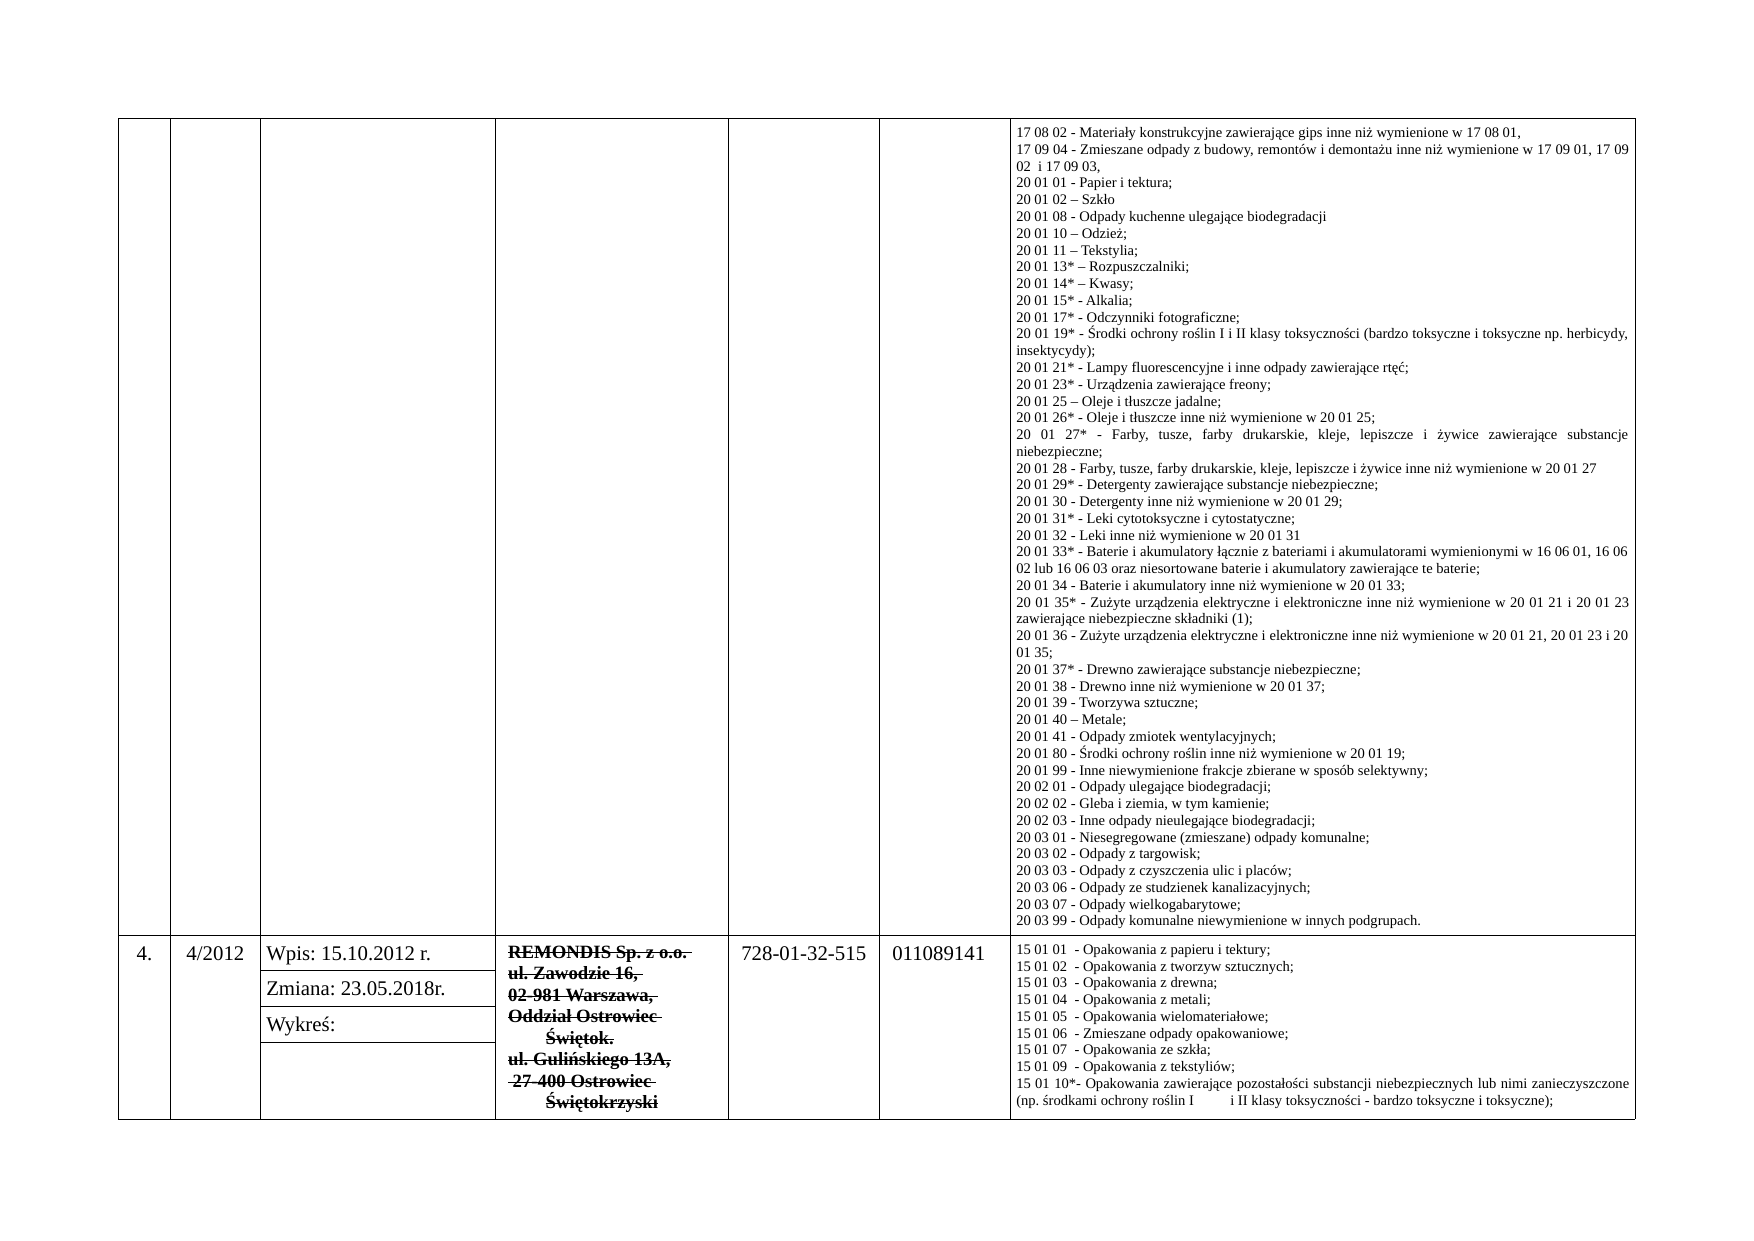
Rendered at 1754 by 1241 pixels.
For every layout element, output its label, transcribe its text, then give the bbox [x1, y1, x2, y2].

table_cell Wykreś: [261, 1007, 495, 1042]
table_cell [880, 119, 1010, 935]
table_cell [119, 119, 170, 935]
table_cell [261, 119, 495, 935]
table_cell [496, 119, 728, 935]
table_cell 4. [119, 936, 170, 1119]
table_cell REMONDIS Sp. z o.o. ul. Zawodzie 16, 02-981 Warszawa, Oddział Ostrowiec Świętok. ul. Gulińskiego 13A, 27-400 Ostrowiec Świętokrzyski [496, 936, 728, 1119]
table_cell [171, 119, 260, 935]
table_cell Zmiana: 23.05.2018r. [261, 971, 495, 1006]
table_cell 15 01 01 - Opakowania z papieru i tektury; 15 01 02 - Opakowania z tworzyw sztucznych; 15 01 03 - Opakowania z drewna; 15 01 04 - Opakowania z metali; 15 01 05 - Opakowania wielomateriałowe; 15 01 06 - Zmieszane odpady opakowaniowe; 15 01 07 - Opakowania ze szkła; 15 01 09 - Opakowania z tekstyliów; 15 01 10*- Opakowania zawierające pozostałości substancji niebezpiecznych lub nimi zanieczyszczone (np. środkami ochrony roślin I i II klasy toksyczności - bardzo toksyczne i toksyczne); [1011, 936, 1635, 1119]
table_cell Wpis: 15.10.2012 r. [261, 936, 495, 970]
table_cell 4/2012 [171, 936, 260, 1119]
table_cell 728-01-32-515 [729, 936, 879, 1119]
table_cell 011089141 [880, 936, 1010, 1119]
table_cell [729, 119, 879, 935]
table_cell 17 08 02 - Materiały konstrukcyjne zawierające gips inne niż wymienione w 17 08 01, 17 09 04 - Zmieszane odpady z budowy, remontów i demontażu inne niż wymienione w 17 09 01, 17 09 02 i 17 09 03, 20 01 01 - Papier i tektura; 20 01 02 – Szkło 20 01 08 - Odpady kuchenne ulegające biodegradacji 20 01 10 – Odzież; 20 01 11 – Tekstylia; 20 01 13* – Rozpuszczalniki; 20 01 14* – Kwasy; 20 01 15* - Alkalia; 20 01 17* - Odczynniki fotograficzne; 20 01 19* - Środki ochrony roślin I i II klasy toksyczności (bardzo toksyczne i toksyczne np. herbicydy, insektycydy); 20 01 21* - Lampy fluorescencyjne i inne odpady zawierające rtęć; 20 01 23* - Urządzenia zawierające freony; 20 01 25 – Oleje i tłuszcze jadalne; 20 01 26* - Oleje i tłuszcze inne niż wymienione w 20 01 25; 20 01 27* - Farby, tusze, farby drukarskie, kleje, lepiszcze i żywice zawierające substancje niebezpieczne; 20 01 28 - Farby, tusze, farby drukarskie, kleje, lepiszcze i żywice inne niż wymienione w 20 01 27 20 01 29* - Detergenty zawierające substancje niebezpieczne; 20 01 30 - Detergenty inne niż wymienione w 20 01 29; 20 01 31* - Leki cytotoksyczne i cytostatyczne; 20 01 32 - Leki inne niż wymienione w 20 01 31 20 01 33* - Baterie i akumulatory łącznie z bateriami i akumulatorami wymienionymi w 16 06 01, 16 06 02 lub 16 06 03 oraz niesortowane baterie i akumulatory zawierające te baterie; 20 01 34 - Baterie i akumulatory inne niż wymienione w 20 01 33; 20 01 35* - Zużyte urządzenia elektryczne i elektroniczne inne niż wymienione w 20 01 21 i 20 01 23 zawierające niebezpieczne składniki (1); 20 01 36 - Zużyte urządzenia elektryczne i elektroniczne inne niż wymienione w 20 01 21, 20 01 23 i 20 01 35; 20 01 37* - Drewno zawierające substancje niebezpieczne; 20 01 38 - Drewno inne niż wymienione w 20 01 37; 20 01 39 - Tworzywa sztuczne; 20 01 40 – Metale; 20 01 41 - Odpady zmiotek wentylacyjnych; 20 01 80 - Środki ochrony roślin inne niż wymienione w 20 01 19; 20 01 99 - Inne niewymienione frakcje zbierane w sposób selektywny; 20 02 01 - Odpady ulegające biodegradacji; 20 02 02 - Gleba i ziemia, w tym kamienie; 20 02 03 - Inne odpady nieulegające biodegradacji; 20 03 01 - Niesegregowane (zmieszane) odpady komunalne; 20 03 02 - Odpady z targowisk; 20 03 03 - Odpady z czyszczenia ulic i placów; 20 03 06 - Odpady ze studzienek kanalizacyjnych; 20 03 07 - Odpady wielkogabarytowe; 20 03 99 - Odpady komunalne niewymienione w innych podgrupach. [1011, 119, 1635, 935]
table_cell [261, 1043, 495, 1119]
